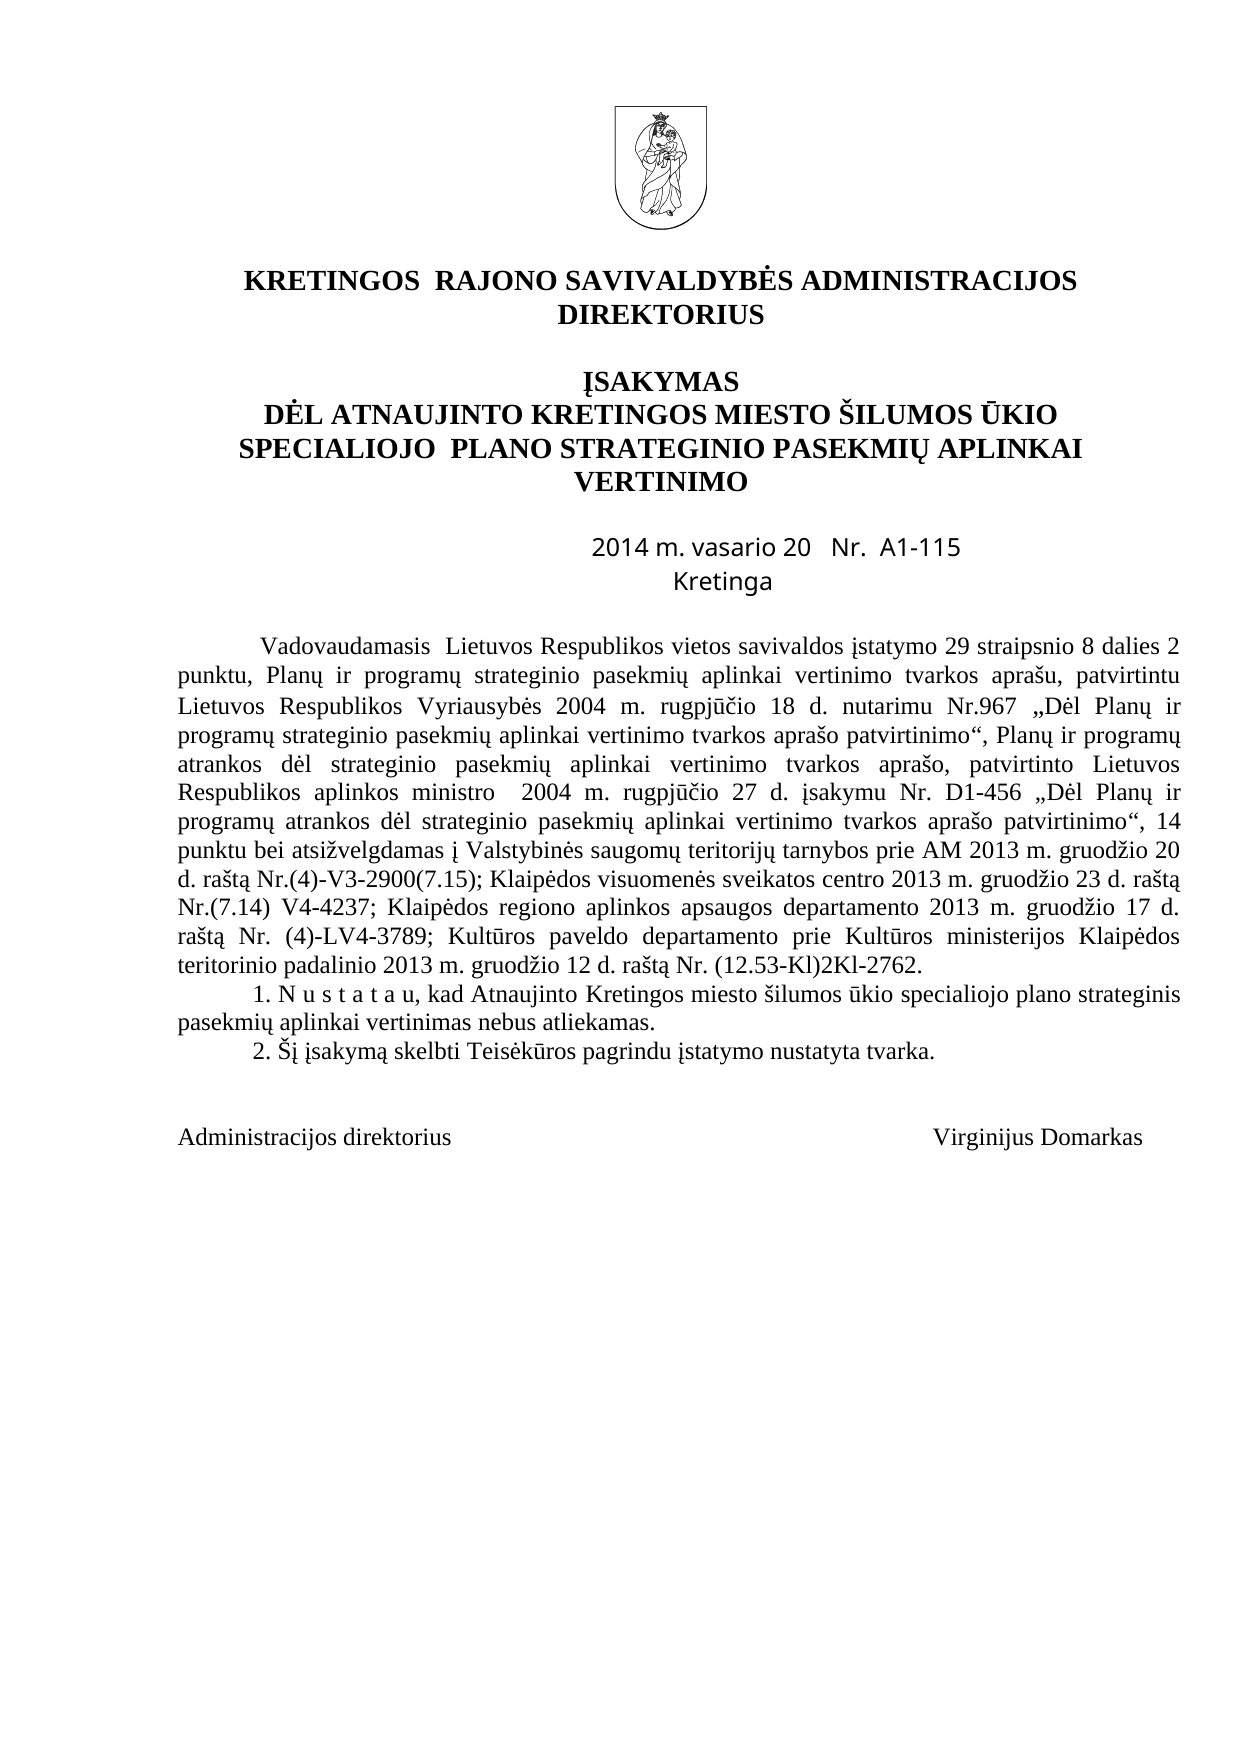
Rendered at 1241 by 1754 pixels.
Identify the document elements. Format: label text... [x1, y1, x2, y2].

text Vadovaudamasis Lietuvos Respublikos vietos savivaldos įstatymo 29 straipsnio 8 dalies 2 punktu, Planų ir programų strateginio pasekmių aplinkai vertinimo tvarkos aprašu, patvirtintu Lietuvos Respublikos Vyriausybės 2004 m. rugpjūčio 18 d. nutarimu Nr.967 „Dėl Planų ir programų strateginio pasekmių aplinkai vertinimo tvarkos aprašo patvirtinimo“, Planų ir programų atrankos dėl strateginio pasekmių aplinkai vertinimo tvarkos aprašo, patvirtinto Lietuvos Respublikos aplinkos ministro 2004 m. rugpjūčio 27 d. įsakymu Nr. D1-456 „Dėl Planų ir programų atrankos dėl strateginio pasekmių aplinkai vertinimo tvarkos aprašo patvirtinimo“, 14 punktu bei atsižvelgdamas į Valstybinės saugomų teritorijų tarnybos prie AM 2013 m. gruodžio 20 d. raštą Nr.(4)-V3-2900(7.15); Klaipėdos visuomenės sveikatos centro 2013 m. gruodžio 23 d. raštą Nr.(7.14) V4-4237; Klaipėdos regiono aplinkos apsaugos departamento 2013 m. gruodžio 17 d. raštą Nr. (4)-LV4-3789; Kultūros paveldo departamento prie Kultūros ministerijos Klaipėdos teritorinio padalinio 2013 m. gruodžio 12 d. raštą Nr. (12.53-Kl)2Kl-2762. [177, 631, 1181, 979]
text 2. Šį įsakymą skelbti Teisėkūros pagrindu įstatymo nustatyta tvarka. [177, 1036, 1181, 1065]
text Kretinga [177, 563, 1181, 597]
text Administracijos direktorius Virginijus Domarkas [177, 1122, 1181, 1151]
table_header KRETINGOS RAJONO SAVIVALDYBĖS administracijos direktorius ĮSAKYMAS DĖL ATNAUJINTO KRETINGOS MIESTO ŠILUMOS ŪKIO SPECIALIOJO PLANO STRATEGINIO PASEKMIŲ APLINKAI VERTINIMO [177, 106, 1144, 529]
text 2014 m. vasario 20 Nr. A1-115 [177, 529, 1181, 563]
text 1. N u s t a t a u, kad Atnaujinto Kretingos miesto šilumos ūkio specialiojo plano strateginis pasekmių aplinkai vertinimas nebus atliekamas. [177, 979, 1181, 1036]
